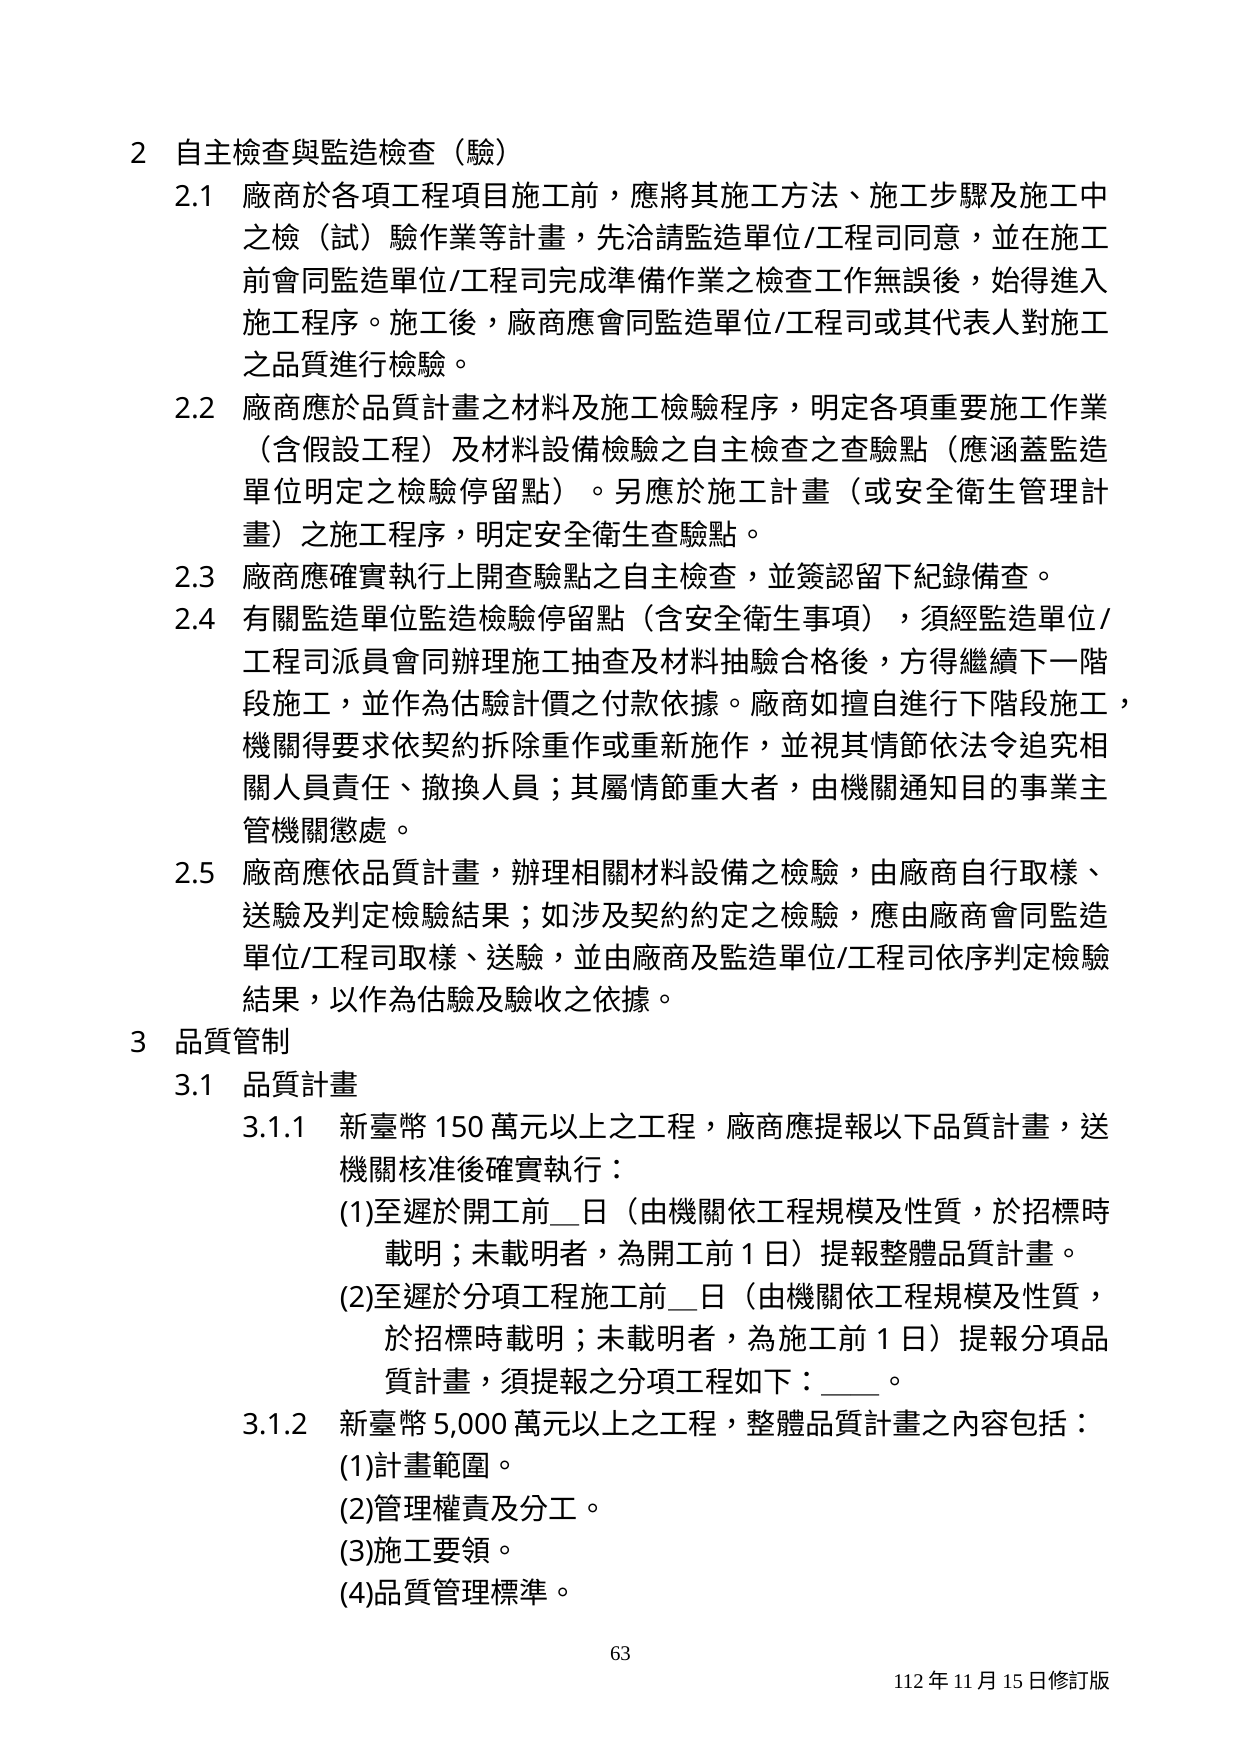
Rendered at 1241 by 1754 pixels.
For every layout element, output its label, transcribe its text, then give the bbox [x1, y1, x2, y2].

list 管理權責及分工。 [339, 1485, 1110, 1528]
list 計畫範圍。 [339, 1443, 1110, 1485]
list 品質計畫 [174, 1061, 1110, 1104]
list 新臺幣5,000萬元以上之工程，整體品質計畫之內容包括： [242, 1400, 1110, 1443]
list 廠商於各項工程項目施工前，應將其施工方法、施工步驟及施工中之檢（試）驗作業等計畫，先洽請監造單位/工程司同意，並在施工前會同監造單位/工程司完成準備作業之檢查工作無誤後，始得進入施工程序。施工後，廠商應會同監造單位/工程司或其代表人對施工之品質進行檢驗。 [174, 172, 1110, 384]
list 至遲於分項工程施工前＿日（由機關依工程規模及性質，於招標時載明；未載明者，為施工前1日）提報分項品質計畫，須提報之分項工程如下：＿＿。 [339, 1273, 1110, 1400]
list 施工要領。 [339, 1528, 1110, 1570]
list 有關監造單位監造檢驗停留點（含安全衛生事項），須經監造單位/工程司派員會同辦理施工抽查及材料抽驗合格後，方得繼續下一階段施工，並作為估驗計價之付款依據。廠商如擅自進行下階段施工，機關得要求依契約拆除重作或重新施作，並視其情節依法令追究相關人員責任、撤換人員；其屬情節重大者，由機關通知目的事業主管機關懲處。 [174, 596, 1110, 850]
list 品質管理標準。 [339, 1570, 1110, 1612]
list 廠商應確實執行上開查驗點之自主檢查，並簽認留下紀錄備查。 [174, 553, 1110, 596]
list 自主檢查與監造檢查（驗） [130, 130, 1110, 172]
list 至遲於開工前＿日（由機關依工程規模及性質，於招標時載明；未載明者，為開工前1日）提報整體品質計畫。 [339, 1188, 1110, 1273]
list 廠商應於品質計畫之材料及施工檢驗程序，明定各項重要施工作業（含假設工程）及材料設備檢驗之自主檢查之查驗點（應涵蓋監造單位明定之檢驗停留點）。另應於施工計畫（或安全衛生管理計畫）之施工程序，明定安全衛生查驗點。 [174, 384, 1110, 553]
list 新臺幣150萬元以上之工程，廠商應提報以下品質計畫，送機關核准後確實執行： [242, 1104, 1110, 1188]
list 品質管制 [130, 1019, 1110, 1061]
list 廠商應依品質計畫，辦理相關材料設備之檢驗，由廠商自行取樣、送驗及判定檢驗結果；如涉及契約約定之檢驗，應由廠商會同監造單位/工程司取樣、送驗，並由廠商及監造單位/工程司依序判定檢驗結果，以作為估驗及驗收之依據。 [174, 850, 1110, 1019]
